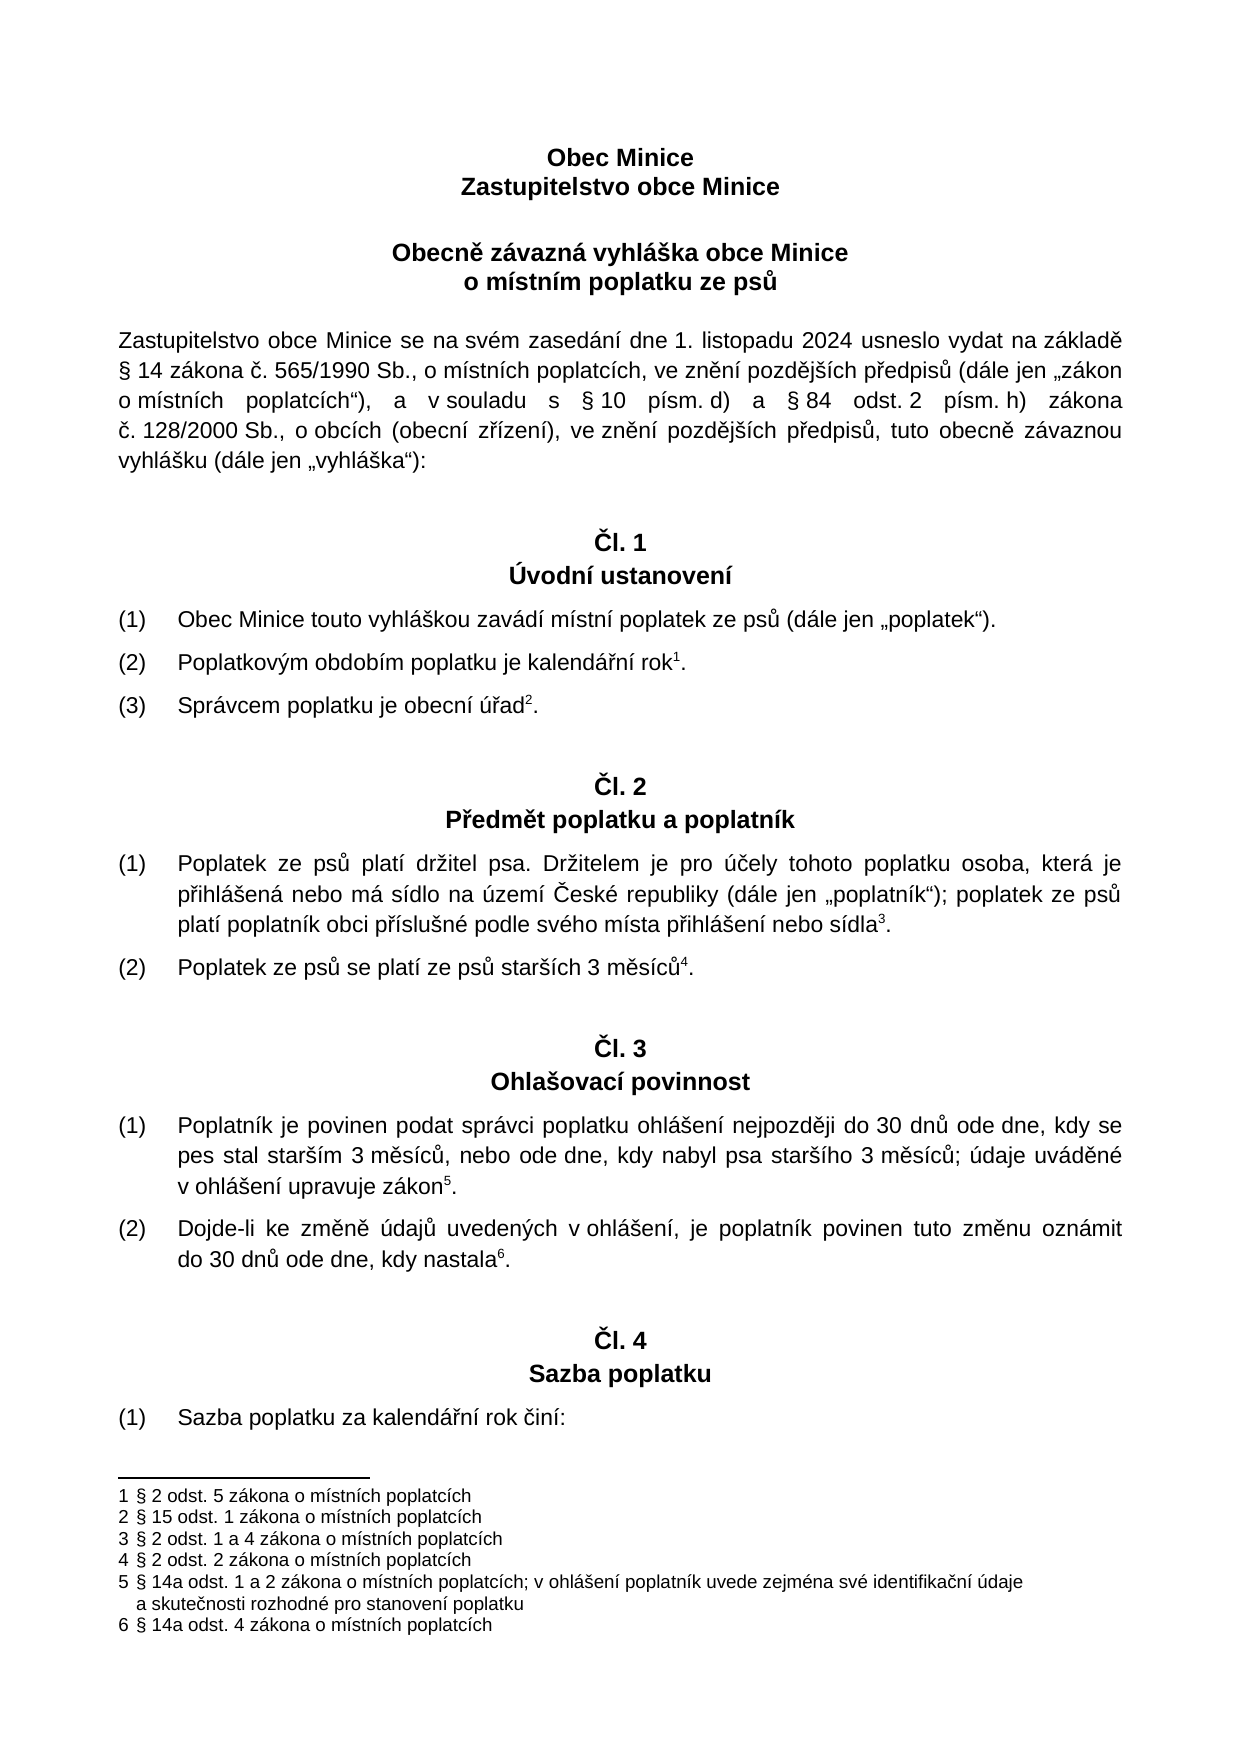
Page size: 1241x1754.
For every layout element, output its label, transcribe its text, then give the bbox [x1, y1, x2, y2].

title Obec Minice Zastupitelstvo obce Minice [118, 143, 1122, 201]
list § 14a odst. 1 a 2 zákona o místních poplatcích; v ohlášení poplatník uvede zejména své identifikační údaje a skutečnosti rozhodné pro stanovení poplatku [118, 1571, 1122, 1614]
list § 2 odst. 5 zákona o místních poplatcích [118, 1484, 1122, 1506]
subtitle Čl. 1 Úvodní ustanovení [118, 528, 1122, 589]
text Zastupitelstvo obce Minice se na svém zasedání dne 1. listopadu 2024 usneslo vydat na základě § 14 zákona č. 565/1990 Sb., o místních poplatcích, ve znění pozdějších předpisů (dále jen „zákon o místních poplatcích“), a v souladu s § 10 písm. d) a § 84 odst. 2 písm. h) zákona č. 128/2000 Sb., o obcích (obecní zřízení), ve znění pozdějších předpisů, tuto obecně závaznou vyhlášku (dále jen „vyhláška“): [118, 327, 1122, 474]
list § 2 odst. 2 zákona o místních poplatcích [118, 1549, 1122, 1571]
list Poplatník je povinen podat správci poplatku ohlášení nejpozději do 30 dnů ode dne, kdy se pes stal starším 3 měsíců, nebo ode dne, kdy nabyl psa staršího 3 měsíců; údaje uváděné v ohlášení upravuje zákon. [118, 1112, 1122, 1199]
list § 15 odst. 1 zákona o místních poplatcích [118, 1506, 1122, 1528]
list Obec Minice touto vyhláškou zavádí místní poplatek ze psů (dále jen „poplatek“). [118, 606, 1122, 633]
list § 2 odst. 1 a 4 zákona o místních poplatcích [118, 1528, 1122, 1549]
list § 14a odst. 4 zákona o místních poplatcích [118, 1614, 1122, 1635]
list Poplatkovým obdobím poplatku je kalendářní rok. [118, 649, 1122, 675]
subtitle Čl. 4 Sazba poplatku [118, 1326, 1122, 1388]
list Správcem poplatku je obecní úřad. [118, 692, 1122, 718]
subtitle Čl. 2 Předmět poplatku a poplatník [118, 772, 1122, 834]
list Poplatek ze psů platí držitel psa. Držitelem je pro účely tohoto poplatku osoba, která je přihlášená nebo má sídlo na území České republiky (dále jen „poplatník“); poplatek ze psů platí poplatník obci příslušné podle svého místa přihlášení nebo sídla. [118, 850, 1122, 937]
list Dojde-li ke změně údajů uvedených v ohlášení, je poplatník povinen tuto změnu oznámit do 30 dnů ode dne, kdy nastala. [118, 1215, 1122, 1272]
list Sazba poplatku za kalendářní rok činí: [118, 1404, 1122, 1431]
subtitle Čl. 3 Ohlašovací povinnost [118, 1034, 1122, 1096]
subtitle Obecně závazná vyhláška obce Minice o místním poplatku ze psů [118, 238, 1122, 295]
list Poplatek ze psů se platí ze psů starších 3 měsíců. [118, 953, 1122, 980]
